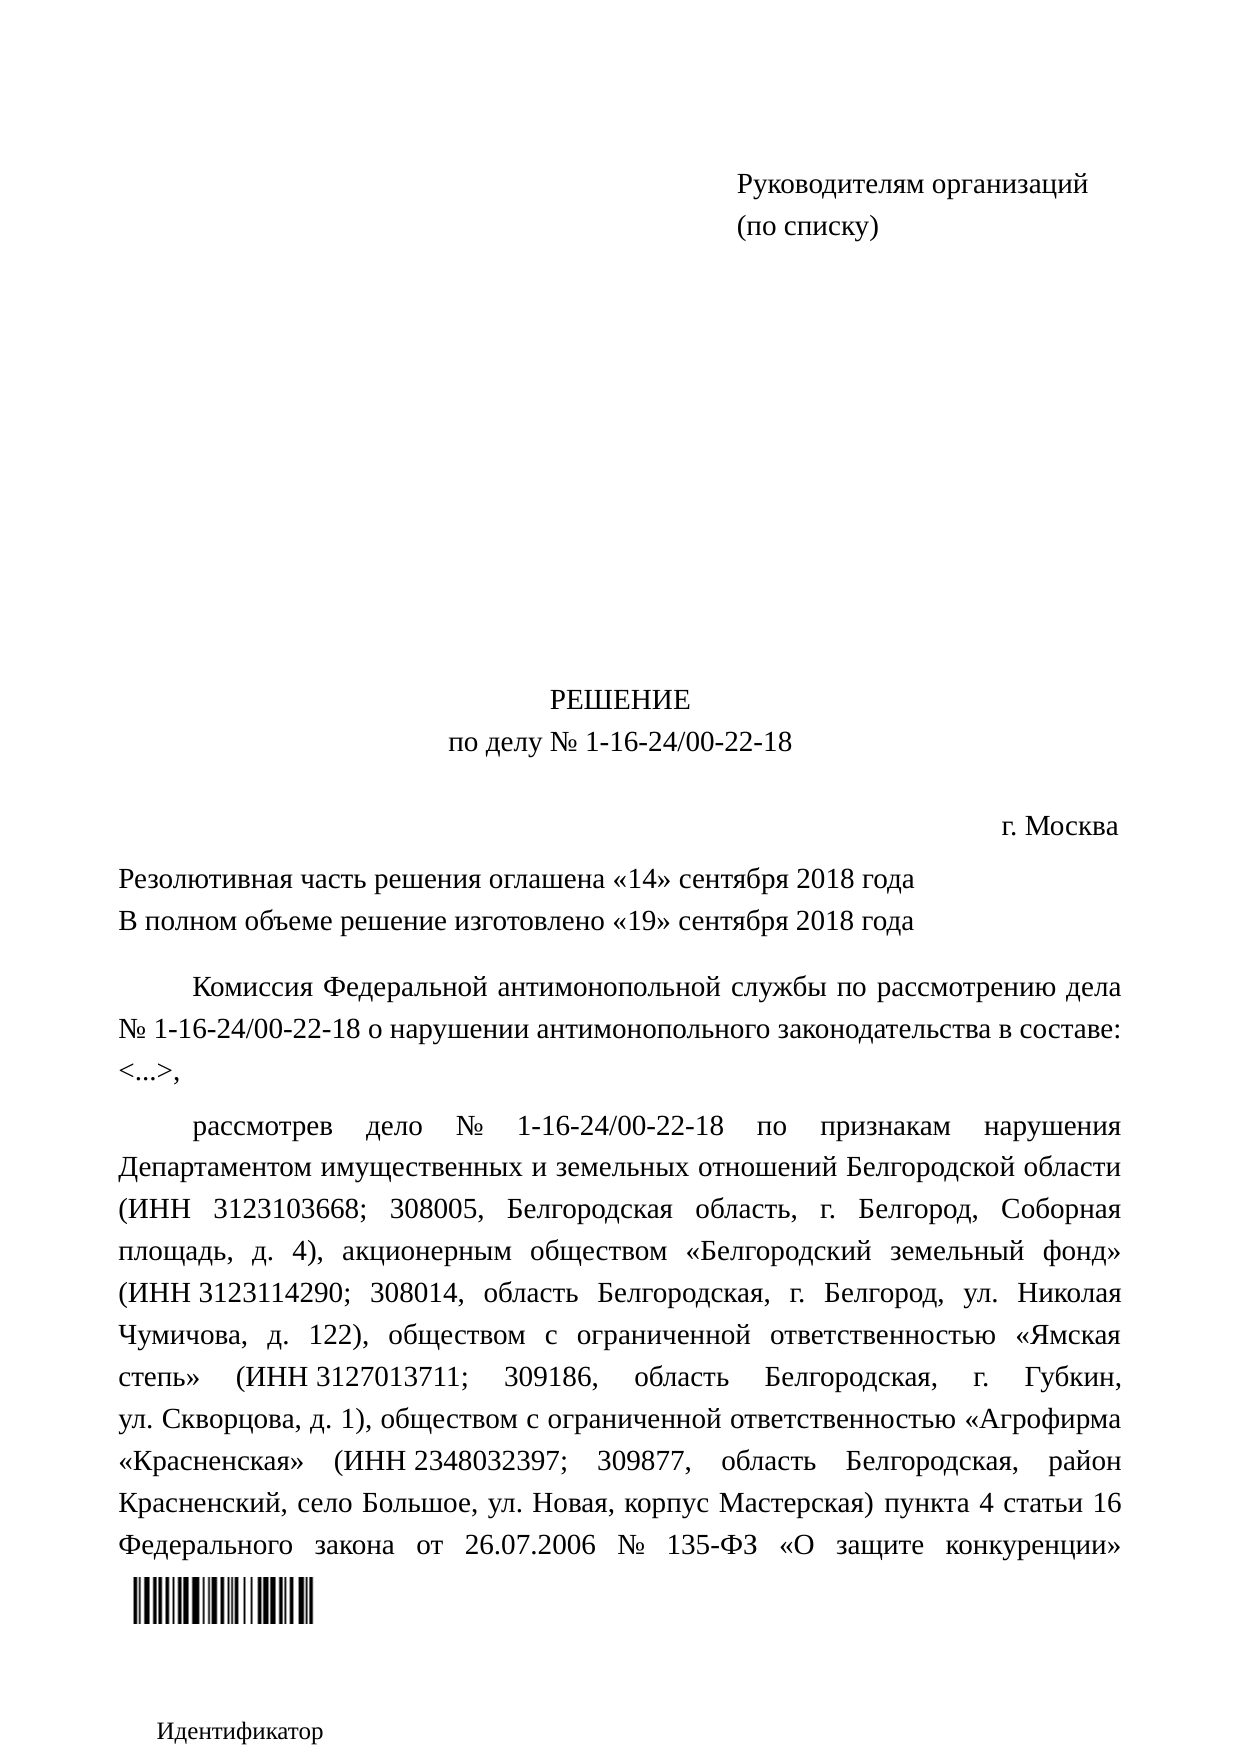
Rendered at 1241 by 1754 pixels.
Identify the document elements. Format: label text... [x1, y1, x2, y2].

text РЕШЕНИЕ [118, 676, 1122, 718]
text В полном объеме решение изготовлено «19» сентября 2018 года [118, 897, 1122, 939]
text <...>, [118, 1047, 1122, 1089]
text Резолютивная часть решения оглашена «14» сентября 2018 года [118, 855, 1122, 897]
text г. Москва [118, 802, 1122, 843]
text рассмотрев дело № 1-16-24/00-22-18 по признакам нарушения Департаментом имущественных и земельных отношений Белгородской области (ИНН 3123103668; 308005, Белгородская область, г. Белгород, Соборная площадь, д. 4), акционерным обществом «Белгородский земельный фонд» (ИНН 3123114290; 308014, область Белгородская, г. Белгород, ул. Николая Чумичова, д. 122), обществом с ограниченной ответственностью «Ямская степь» (ИНН 3127013711; 309186, область Белгородская, г. Губкин, ул. Скворцова, д. 1), обществом с ограниченной ответственностью «Агрофирма «Красненская» (ИНН 2348032397; 309877, область Белгородская, район Красненский, село Большое, ул. Новая, корпус Мастерская) пункта 4 статьи 16 Федерального закона от 26.07.2006 № 135-ФЗ «О защите конкуренции» [118, 1101, 1122, 1563]
picture [118, 1577, 331, 1624]
text по делу № 1-16-24/00-22-18 [118, 718, 1122, 759]
text Руководителям организаций [118, 160, 1122, 202]
text Комиссия Федеральной антимонопольной службы по рассмотрению дела № 1-16-24/00-22-18 о нарушении антимонопольного законодательства в составе: [118, 963, 1122, 1047]
text (по списку) [118, 202, 1122, 244]
